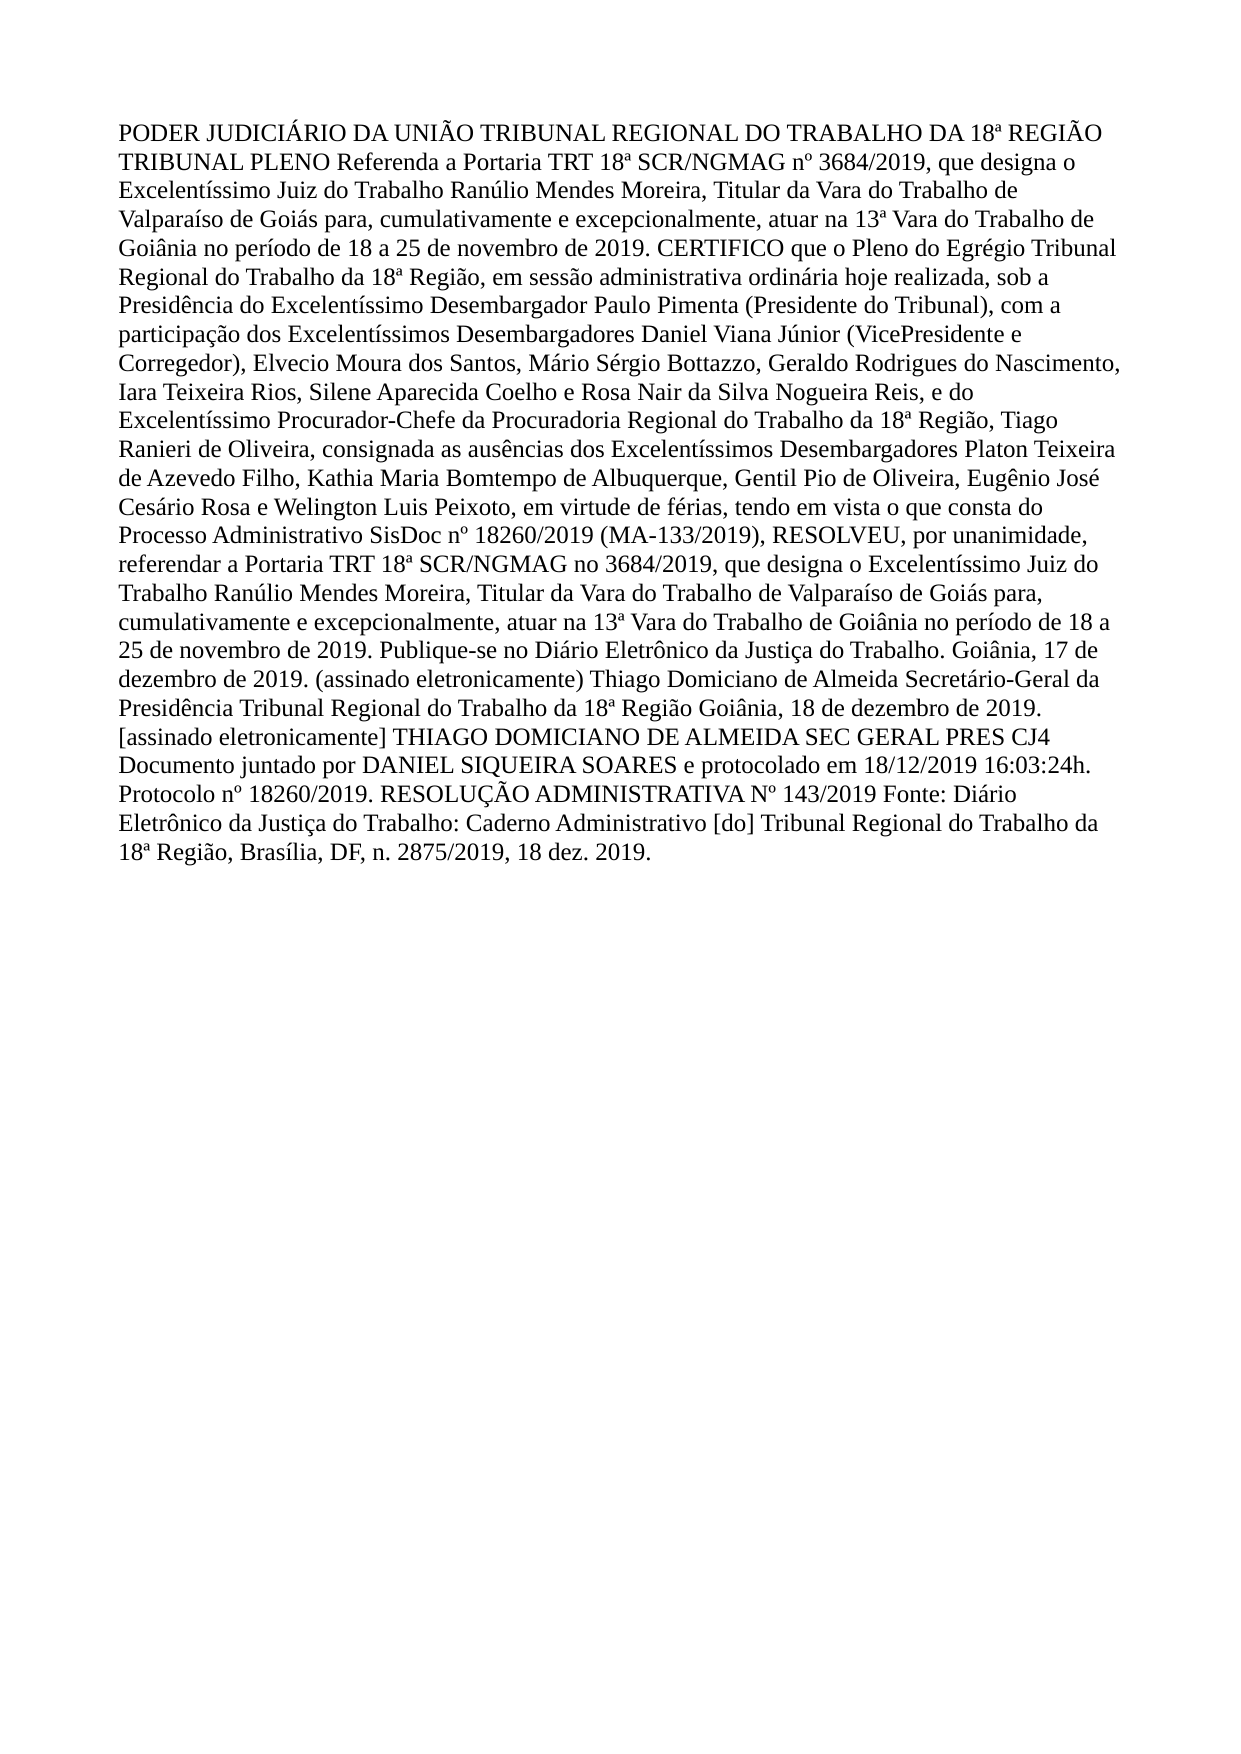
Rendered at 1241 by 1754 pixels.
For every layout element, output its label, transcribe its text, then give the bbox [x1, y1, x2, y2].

text PODER JUDICIÁRIO DA UNIÃO TRIBUNAL REGIONAL DO TRABALHO DA 18ª REGIÃO TRIBUNAL PLENO Referenda a Portaria TRT 18ª SCR/NGMAG nº 3684/2019, que designa o Excelentíssimo Juiz do Trabalho Ranúlio Mendes Moreira, Titular da Vara do Trabalho de Valparaíso de Goiás para, cumulativamente e excepcionalmente, atuar na 13ª Vara do Trabalho de Goiânia no período de 18 a 25 de novembro de 2019. CERTIFICO que o Pleno do Egrégio Tribunal Regional do Trabalho da 18ª Região, em sessão administrativa ordinária hoje realizada, sob a Presidência do Excelentíssimo Desembargador Paulo Pimenta (Presidente do Tribunal), com a participação dos Excelentíssimos Desembargadores Daniel Viana Júnior (VicePresidente e Corregedor), Elvecio Moura dos Santos, Mário Sérgio Bottazzo, Geraldo Rodrigues do Nascimento, Iara Teixeira Rios, Silene Aparecida Coelho e Rosa Nair da Silva Nogueira Reis, e do Excelentíssimo Procurador-Chefe da Procuradoria Regional do Trabalho da 18ª Região, Tiago Ranieri de Oliveira, consignada as ausências dos Excelentíssimos Desembargadores Platon Teixeira de Azevedo Filho, Kathia Maria Bomtempo de Albuquerque, Gentil Pio de Oliveira, Eugênio José Cesário Rosa e Welington Luis Peixoto, em virtude de férias, tendo em vista o que consta do Processo Administrativo SisDoc nº 18260/2019 (MA-133/2019), RESOLVEU, por unanimidade, referendar a Portaria TRT 18ª SCR/NGMAG no 3684/2019, que designa o Excelentíssimo Juiz do Trabalho Ranúlio Mendes Moreira, Titular da Vara do Trabalho de Valparaíso de Goiás para, cumulativamente e excepcionalmente, atuar na 13ª Vara do Trabalho de Goiânia no período de 18 a 25 de novembro de 2019. Publique-se no Diário Eletrônico da Justiça do Trabalho. Goiânia, 17 de dezembro de 2019. (assinado eletronicamente) Thiago Domiciano de Almeida Secretário-Geral da Presidência Tribunal Regional do Trabalho da 18ª Região Goiânia, 18 de dezembro de 2019. [assinado eletronicamente] THIAGO DOMICIANO DE ALMEIDA SEC GERAL PRES CJ4 Documento juntado por DANIEL SIQUEIRA SOARES e protocolado em 18/12/2019 16:03:24h. Protocolo nº 18260/2019. RESOLUÇÃO ADMINISTRATIVA Nº 143/2019 Fonte: Diário Eletrônico da Justiça do Trabalho: Caderno Administrativo [do] Tribunal Regional do Trabalho da 18ª Região, Brasília, DF, n. 2875/2019, 18 dez. 2019. [118, 118, 1122, 866]
